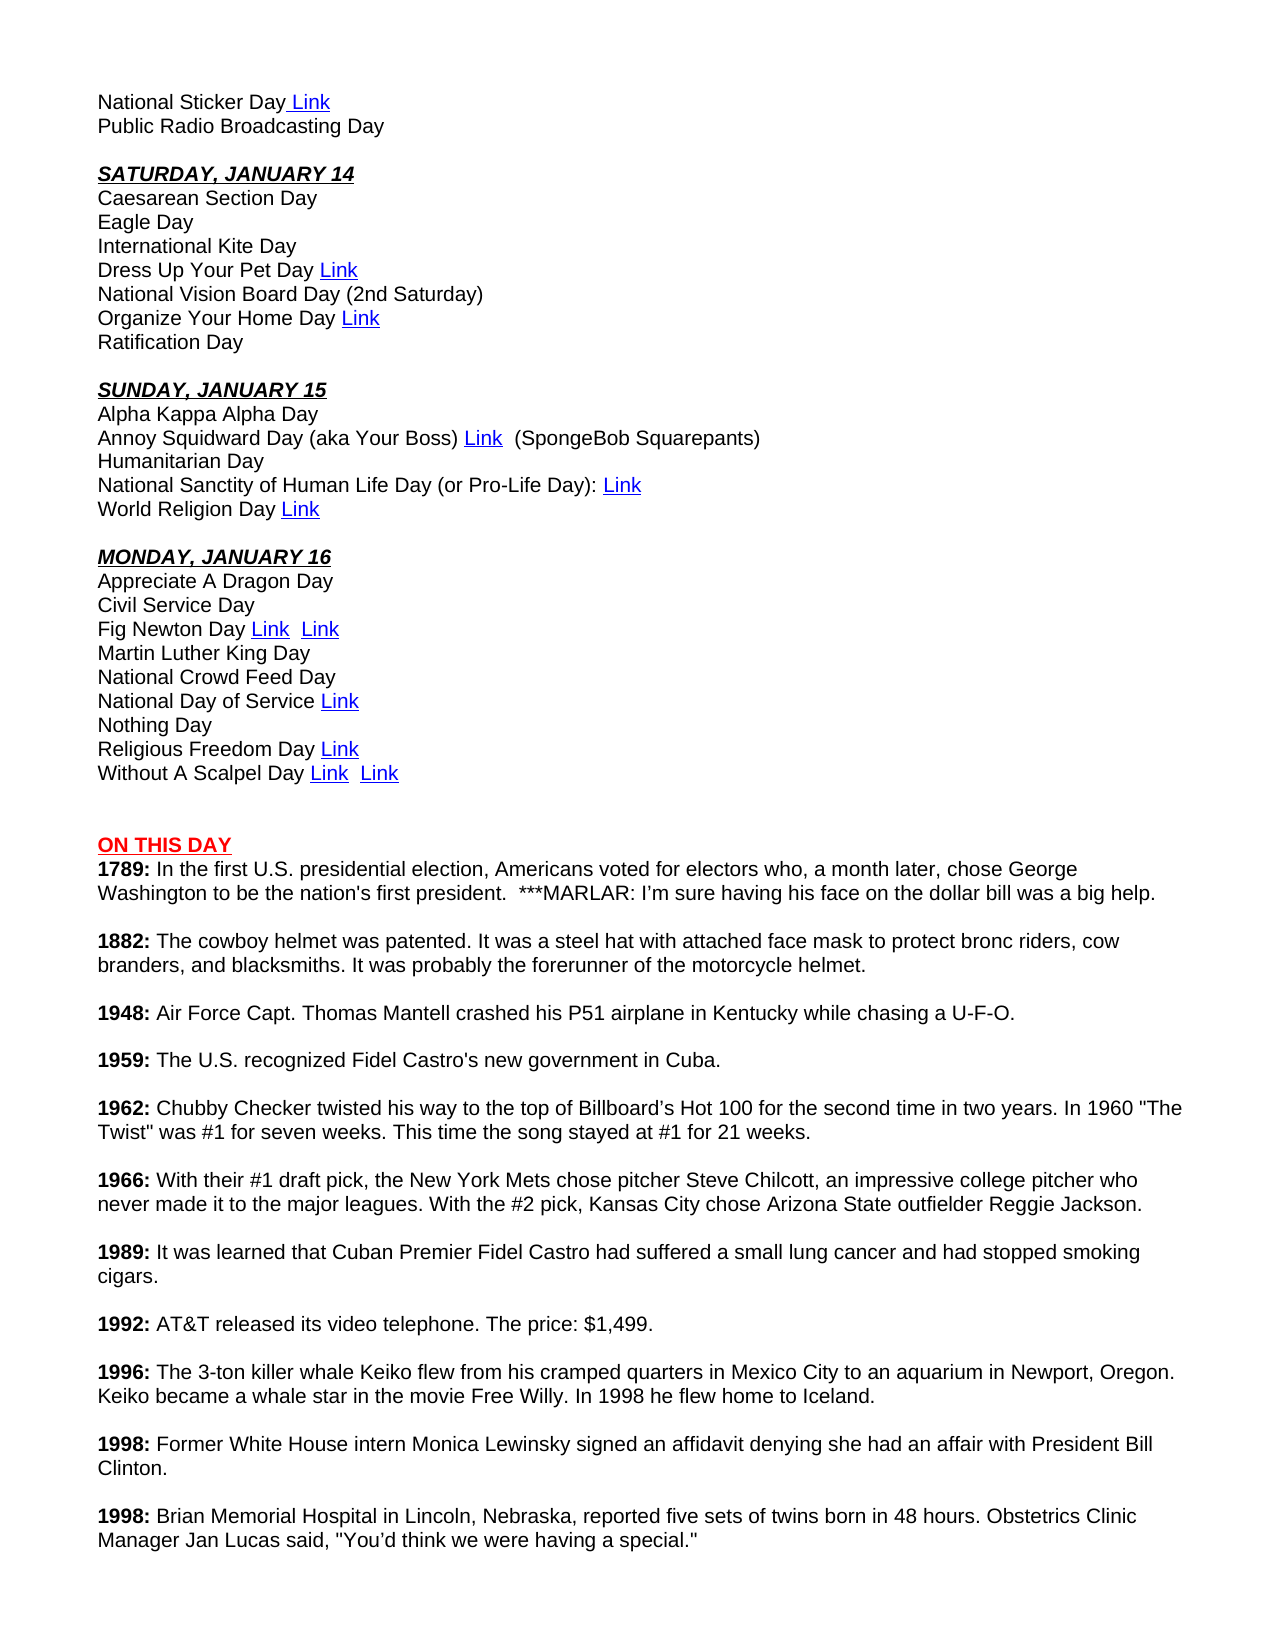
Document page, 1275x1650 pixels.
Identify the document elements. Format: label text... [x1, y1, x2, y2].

text MONDAY, JANUARY 16 [97, 545, 1185, 569]
text Alpha Kappa Alpha Day [97, 401, 1185, 425]
text National Sticker Day Link Public Radio Broadcasting Day [97, 90, 1185, 138]
text 1882: The cowboy helmet was patented. It was a steel hat with attached face mask to protect bronc riders, cow branders, and blacksmiths. It was probably the forerunner of the motorcycle helmet. [97, 928, 1185, 976]
text Caesarean Section Day Eagle Day International Kite Day Dress Up Your Pet Day Link National Vision Board Day (2nd Saturday) Organize Your Home Day Link Ratification Day [97, 186, 1185, 353]
text 1948: Air Force Capt. Thomas Mantell crashed his P51 airplane in Kentucky while chasing a U-F-O. [97, 1000, 1185, 1024]
text 1996: The 3-ton killer whale Keiko flew from his cramped quarters in Mexico City to an aquarium in Newport, Oregon. Keiko became a whale star in the movie Free Willy. In 1998 he flew home to Iceland. [97, 1360, 1185, 1408]
text 1998: Former White House intern Monica Lewinsky signed an affidavit denying she had an affair with President Bill Clinton. [97, 1432, 1185, 1479]
text Appreciate A Dragon Day Civil Service Day Fig Newton Day Link Link Martin Luther King Day National Crowd Feed Day National Day of Service Link Nothing Day Religious Freedom Day Link Without A Scalpel Day Link Link [97, 569, 1185, 785]
text 1989: It was learned that Cuban Premier Fidel Castro had suffered a small lung cancer and had stopped smoking cigars. [97, 1240, 1185, 1288]
text 1962: Chubby Checker twisted his way to the top of Billboard’s Hot 100 for the second time in two years. In 1960 "The Twist" was #1 for seven weeks. This time the song stayed at #1 for 21 weeks. [97, 1096, 1185, 1144]
text 1992: AT&T released its video telephone. The price: $1,499. [97, 1312, 1185, 1336]
text Annoy Squidward Day (aka Your Boss) Link (SpongeBob Squarepants) Humanitarian Day National Sanctity of Human Life Day (or Pro-Life Day): Link World Religion Day Link [97, 425, 1185, 521]
text 1998: Brian Memorial Hospital in Lincoln, Nebraska, reported five sets of twins born in 48 hours. Obstetrics Clinic Manager Jan Lucas said, "You’d think we were having a special." [97, 1503, 1185, 1551]
text SATURDAY, JANUARY 14 [97, 162, 1185, 186]
text ON THIS DAY [97, 833, 1185, 857]
text 1966: With their #1 draft pick, the New York Mets chose pitcher Steve Chilcott, an impressive college pitcher who never made it to the major leagues. With the #2 pick, Kansas City chose Arizona State outfielder Reggie Jackson. [97, 1168, 1185, 1216]
text SUNDAY, JANUARY 15 [97, 377, 1185, 401]
text 1789: In the first U.S. presidential election, Americans voted for electors who, a month later, chose George Washington to be the nation's first president. ***MARLAR: I’m sure having his face on the dollar bill was a big help. [97, 857, 1185, 904]
text 1959: The U.S. recognized Fidel Castro's new government in Cuba. [97, 1048, 1185, 1072]
